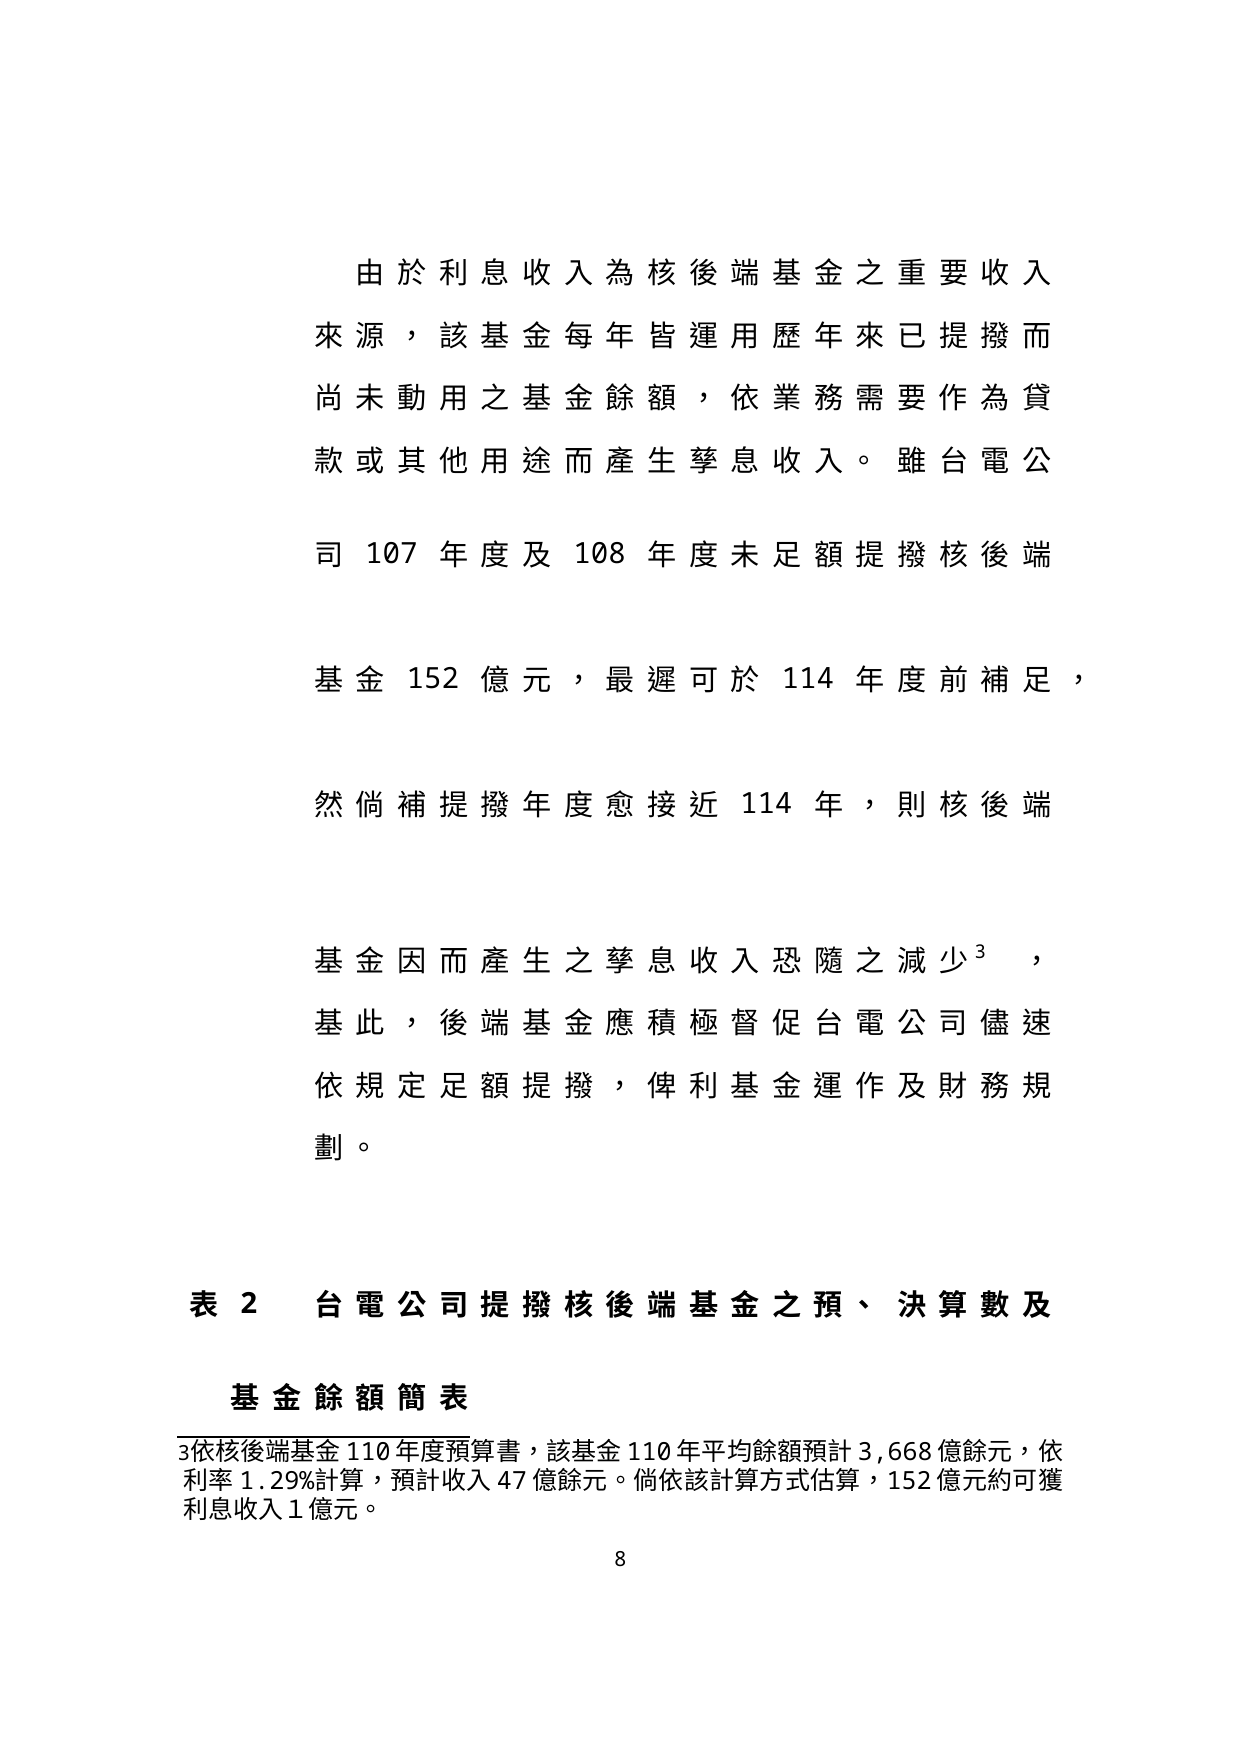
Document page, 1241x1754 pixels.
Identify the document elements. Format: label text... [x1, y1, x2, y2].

text 表2 台電公司提撥核後端基金之預、決算數及基金餘額簡表 [183, 1229, 1058, 1417]
text 依核後端基金110年度預算書，該基金110年平均餘額預計3,668億餘元，依利率1.29%計算，預計收入47億餘元。倘依該計算方式估算，152億元約可獲利息收入１億元。 [177, 1437, 1063, 1525]
text 由於利息收入為核後端基金之重要收入來源，該基金每年皆運用歷年來已提撥而尚未動用之基金餘額，依業務需要作為貸款或其他用途而產生孳息收入。雖台電公司107年度及108年度未足額提撥核後端基金152億元，最遲可於114年度前補足，然倘補提撥年度愈接近114年，則核後端基金因而產生之孳息收入恐隨之減少，基此，後端基金應積極督促台電公司儘速依規定足額提撥，俾利基金運作及財務規劃。 [271, 229, 1058, 1167]
